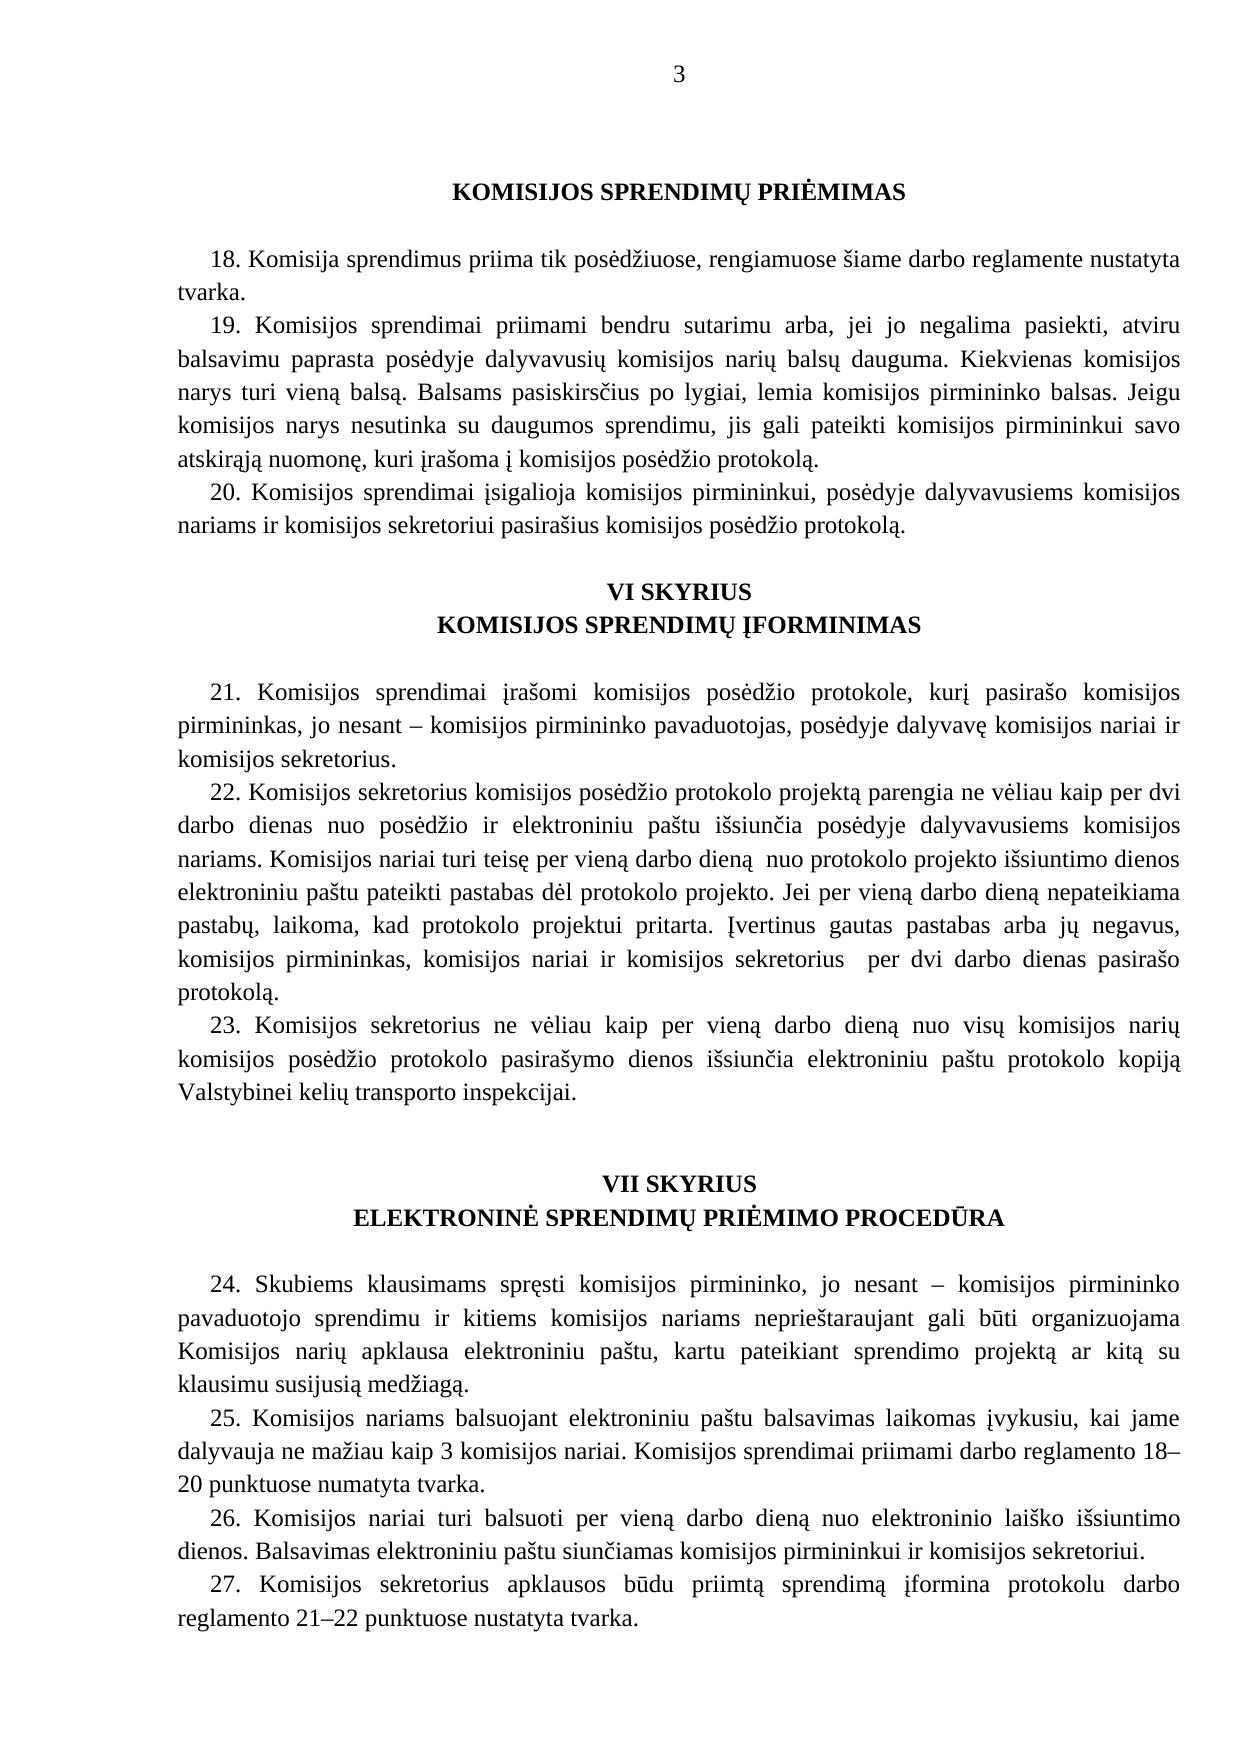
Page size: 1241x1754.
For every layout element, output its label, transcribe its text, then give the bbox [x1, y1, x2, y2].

text 18. Komisija sprendimus priima tik posėdžiuose, rengiamuose šiame darbo reglamente nustatyta tvarka. [177, 244, 1181, 306]
text 19. Komisijos sprendimai priimami bendru sutarimu arba, jei jo negalima pasiekti, atviru balsavimu paprasta posėdyje dalyvavusių komisijos narių balsų dauguma. Kiekvienas komisijos narys turi vieną balsą. Balsams pasiskirsčius po lygiai, lemia komisijos pirmininko balsas. Jeigu komisijos narys nesutinka su daugumos sprendimu, jis gali pateikti komisijos pirmininkui savo atskirąją nuomonę, kuri įrašoma į komisijos posėdžio protokolą. [177, 311, 1181, 473]
text 22. Komisijos sekretorius komisijos posėdžio protokolo projektą parengia ne vėliau kaip per dvi darbo dienas nuo posėdžio ir elektroniniu paštu išsiunčia posėdyje dalyvavusiems komisijos nariams. Komisijos nariai turi teisę per vieną darbo dieną nuo protokolo projekto išsiuntimo dienos elektroniniu paštu pateikti pastabas dėl protokolo projekto. Jei per vieną darbo dieną nepateikiama pastabų, laikoma, kad protokolo projektui pritarta. Įvertinus gautas pastabas arba jų negavus, komisijos pirmininkas, komisijos nariai ir komisijos sekretorius per dvi darbo dienas pasirašo protokolą. [177, 777, 1181, 1006]
text 23. Komisijos sekretorius ne vėliau kaip per vieną darbo dieną nuo visų komisijos narių komisijos posėdžio protokolo pasirašymo dienos išsiunčia elektroniniu paštu protokolo kopiją Valstybinei kelių transporto inspekcijai. [177, 1011, 1181, 1106]
text KOMISIJOS SPRENDIMŲ PRIĖMIMAS [177, 177, 1181, 206]
text ELEKTRONINĖ SPRENDIMŲ PRIĖMIMO PROCEDŪRA [177, 1203, 1181, 1232]
text 24. Skubiems klausimams spręsti komisijos pirmininko, jo nesant – komisijos pirmininko pavaduotojo sprendimu ir kitiems komisijos nariams neprieštaraujant gali būti organizuojama Komisijos narių apklausa elektroniniu paštu, kartu pateikiant sprendimo projektą ar kitą su klausimu susijusią medžiagą. [177, 1269, 1181, 1398]
text VI SKYRIUS [177, 577, 1181, 606]
text 21. Komisijos sprendimai įrašomi komisijos posėdžio protokole, kurį pasirašo komisijos pirmininkas, jo nesant – komisijos pirmininko pavaduotojas, posėdyje dalyvavę komisijos nariai ir komisijos sekretorius. [177, 677, 1181, 773]
text VII SKYRIUS [177, 1169, 1181, 1198]
text 20. Komisijos sprendimai įsigalioja komisijos pirmininkui, posėdyje dalyvavusiems komisijos nariams ir komisijos sekretoriui pasirašius komisijos posėdžio protokolą. [177, 477, 1181, 539]
text KOMISIJOS SPRENDIMŲ ĮFORMINIMAS [177, 611, 1181, 639]
text 26. Komisijos nariai turi balsuoti per vieną darbo dieną nuo elektroninio laiško išsiuntimo dienos. Balsavimas elektroniniu paštu siunčiamas komisijos pirmininkui ir komisijos sekretoriui. [177, 1503, 1181, 1565]
text 27. Komisijos sekretorius apklausos būdu priimtą sprendimą įformina protokolu darbo reglamento 21–22 punktuose nustatyta tvarka. [177, 1569, 1181, 1632]
text 25. Komisijos nariams balsuojant elektroniniu paštu balsavimas laikomas įvykusiu, kai jame dalyvauja ne mažiau kaip 3 komisijos nariai. Komisijos sprendimai priimami darbo reglamento 18–20 punktuose numatyta tvarka. [177, 1403, 1181, 1498]
